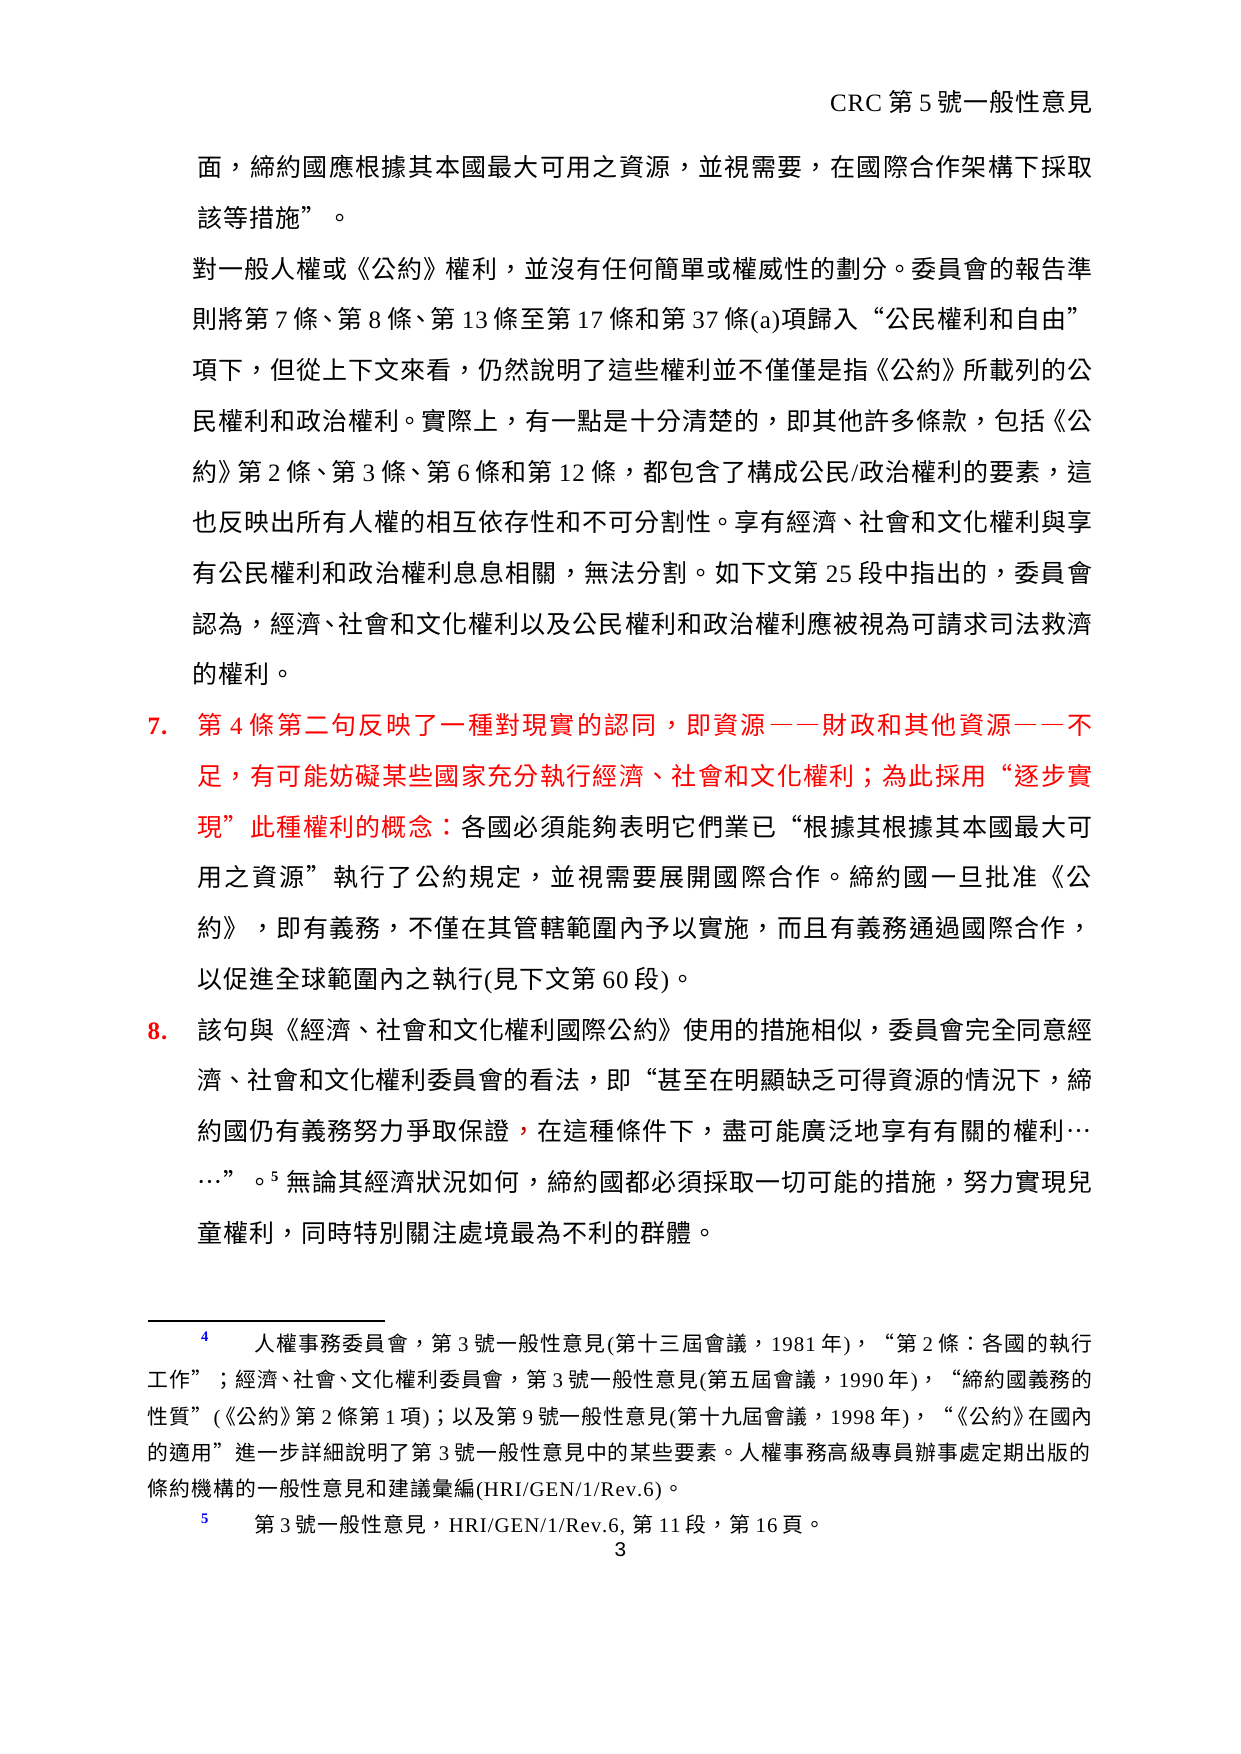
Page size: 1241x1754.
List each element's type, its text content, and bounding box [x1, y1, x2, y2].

text 對一般人權或《公約》權利，並沒有任何簡單或權威性的劃分。委員會的報告準則將第7條、第8條、第13條至第17條和第37條(a)項歸入“公民權利和自由”項下，但從上下文來看，仍然說明了這些權利並不僅僅是指《公約》所載列的公民權利和政治權利。實際上，有一點是十分清楚的，即其他許多條款，包括《公約》第2條、第3條、第6條和第12條，都包含了構成公民/政治權利的要素，這也反映出所有人權的相互依存性和不可分割性。享有經濟、社會和文化權利與享有公民權利和政治權利息息相關，無法分割。如下文第25段中指出的，委員會認為，經濟、社會和文化權利以及公民權利和政治權利應被視為可請求司法救濟的權利。 [192, 249, 1092, 691]
list 人權事務委員會，第3號一般性意見(第十三屆會議，1981年)，“第2條：各國的執行工作”；經濟、社會、文化權利委員會，第3號一般性意見(第五屆會議，1990年)，“締約國義務的性質”(《公約》第2條第1項)；以及第9號一般性意見(第十九屆會議，1998年)，“《公約》在國內的適用”進一步詳細說明了第3號一般性意見中的某些要素。人權事務高級專員辦事處定期出版的條約機構的一般性意見和建議彙編(HRI/GEN/1/Rev.6)。 [148, 1327, 1092, 1503]
list 第3號一般性意見，HRI/GEN/1/Rev.6, 第11段，第16頁。 [148, 1509, 1092, 1539]
list 面，締約國應根據其本國最大可用之資源，並視需要，在國際合作架構下採取該等措施”。 [147, 148, 1092, 235]
list 該句與《經濟、社會和文化權利國際公約》使用的措施相似，委員會完全同意經濟、社會和文化權利委員會的看法，即“甚至在明顯缺乏可得資源的情況下，締約國仍有義務努力爭取保證，在這種條件下，盡可能廣泛地享有有關的權利……”。 無論其經濟狀況如何，締約國都必須採取一切可能的措施，努力實現兒童權利，同時特別關注處境最為不利的群體。 [147, 1010, 1092, 1249]
list 第4條第二句反映了一種對現實的認同，即資源――財政和其他資源――不足，有可能妨礙某些國家充分執行經濟、社會和文化權利；為此採用“逐步實現”此種權利的概念：各國必須能夠表明它們業已“根據其根據其本國最大可用之資源”執行了公約規定，並視需要展開國際合作。締約國一旦批准《公約》，即有義務，不僅在其管轄範圍內予以實施，而且有義務通過國際合作，以促進全球範圍內之執行(見下文第60段)。 [147, 706, 1092, 996]
